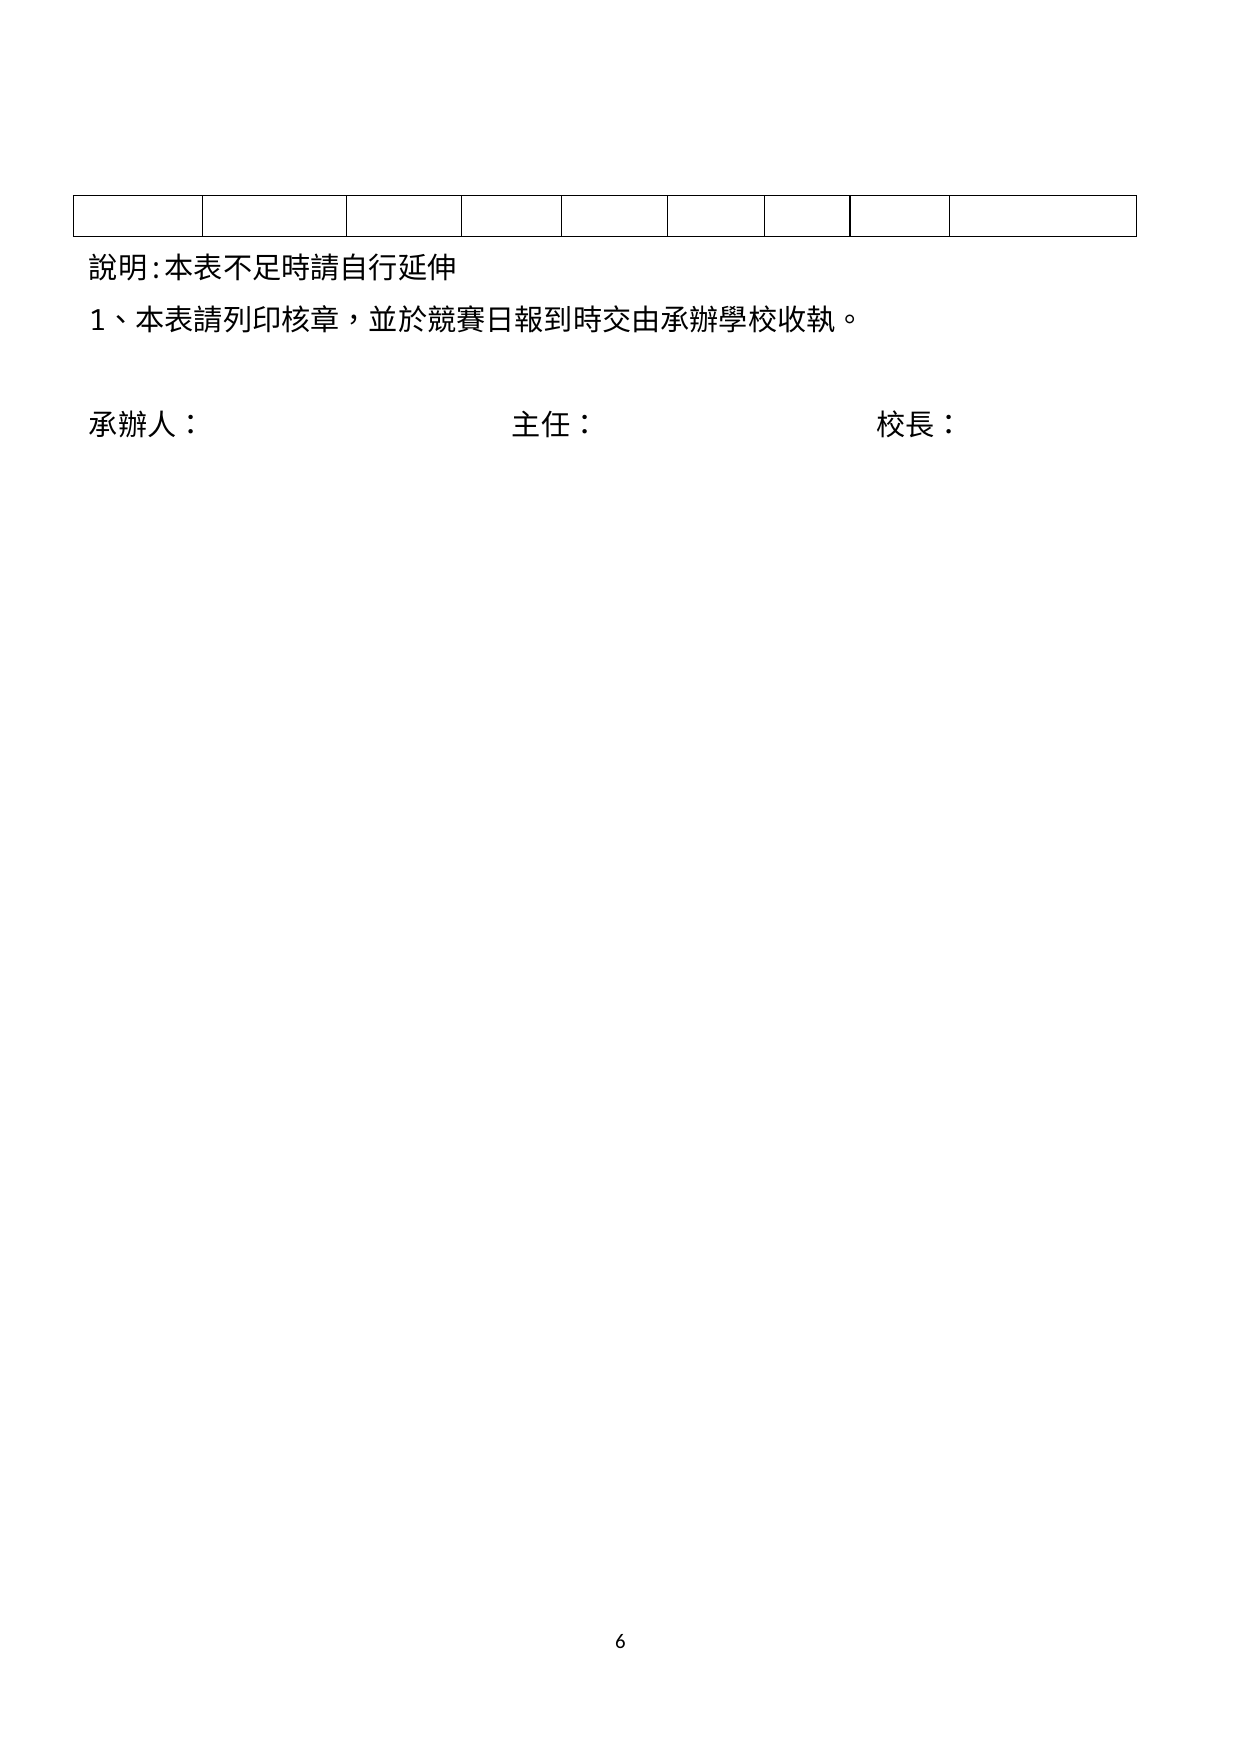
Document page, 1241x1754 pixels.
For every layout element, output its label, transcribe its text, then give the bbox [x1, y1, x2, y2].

table_cell [562, 196, 667, 236]
table_cell [462, 196, 561, 236]
text 承辦人： 主任： 校長： [89, 393, 1152, 445]
table_cell [765, 196, 849, 236]
table_cell [950, 196, 1136, 236]
table_cell [851, 196, 949, 236]
table_cell [74, 196, 202, 236]
text 說明:本表不足時請自行延伸 [89, 237, 1152, 289]
table_cell [347, 196, 461, 236]
table_cell [668, 196, 764, 236]
table_cell [203, 196, 346, 236]
text 1、本表請列印核章，並於競賽日報到時交由承辦學校收執。 [89, 289, 1152, 341]
